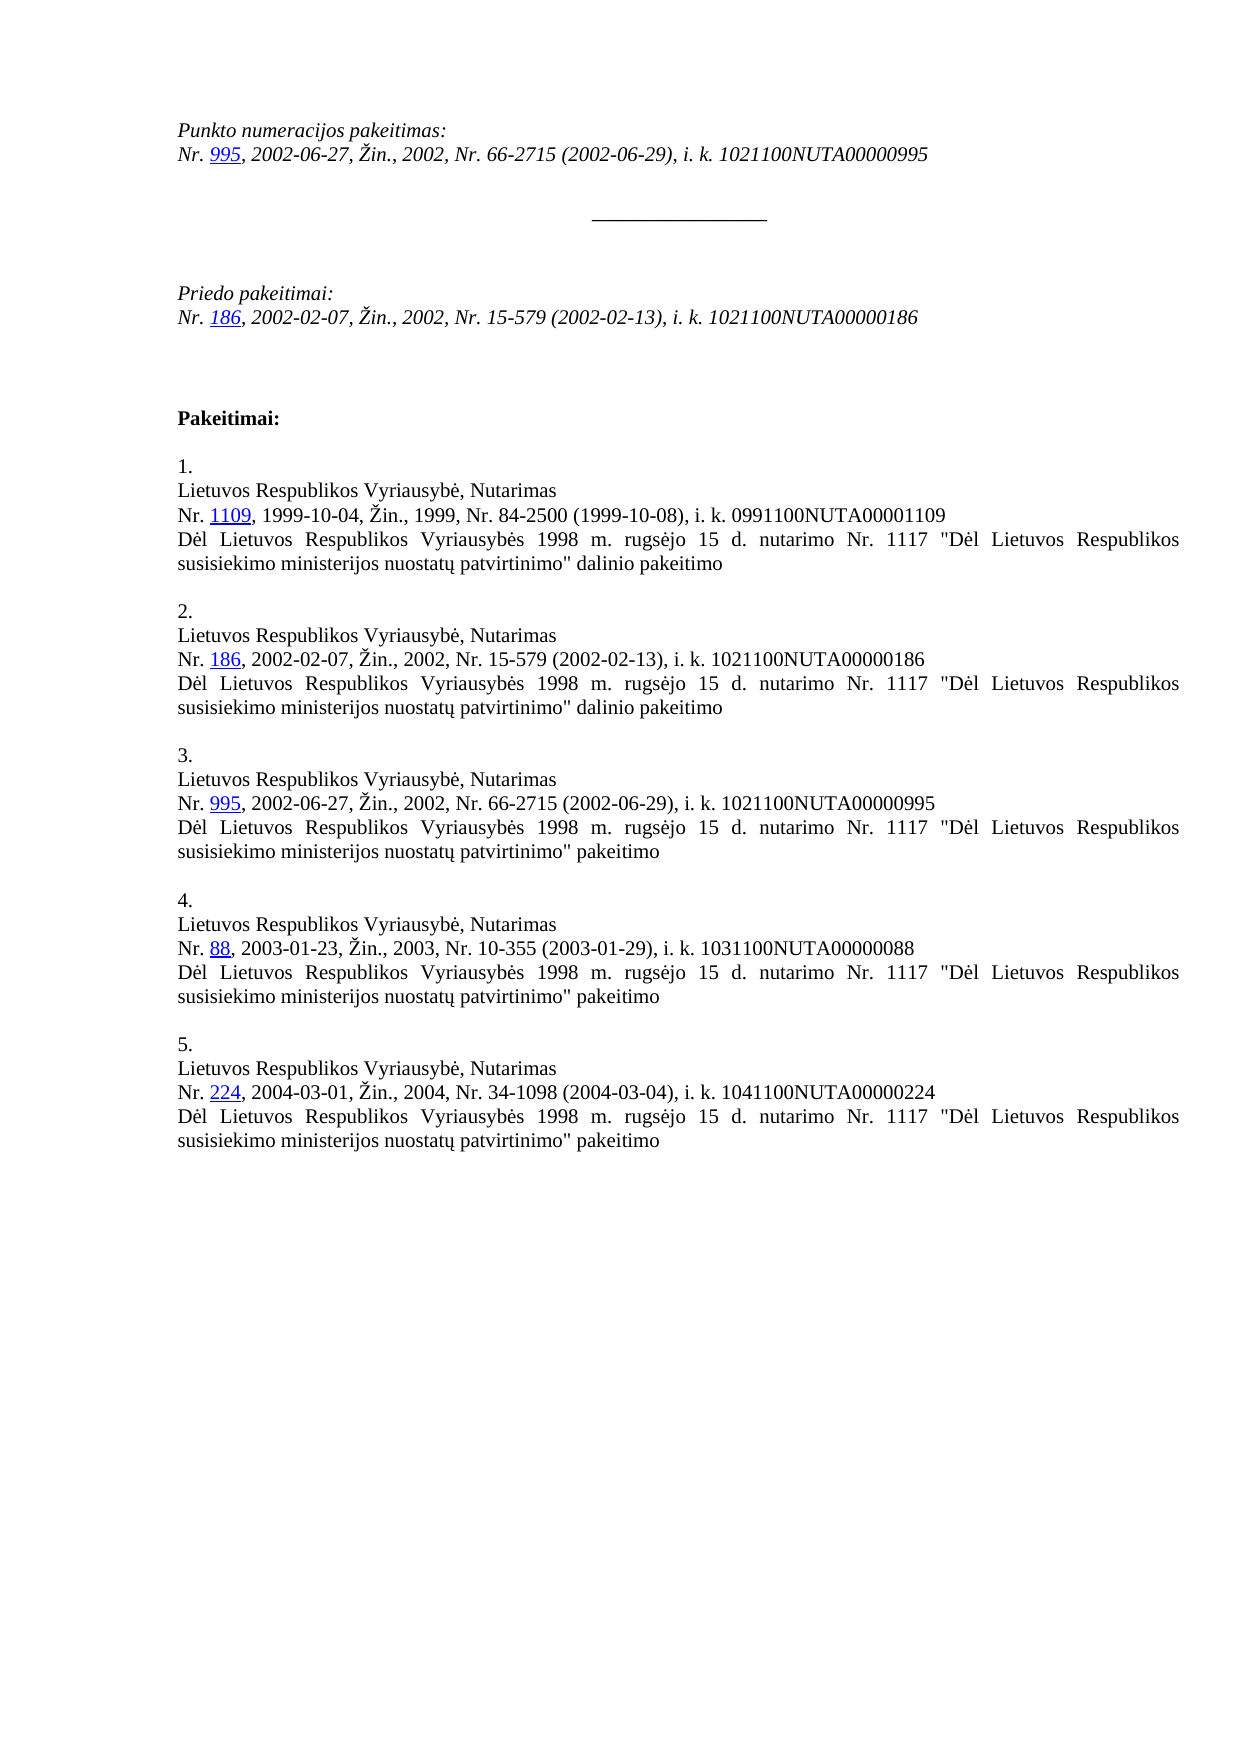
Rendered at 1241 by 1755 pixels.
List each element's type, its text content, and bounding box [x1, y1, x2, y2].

text Priedo pakeitimai: [177, 281, 1181, 305]
text Nr. 88, 2003-01-23, Žin., 2003, Nr. 10-355 (2003-01-29), i. k. 1031100NUTA00000088 [177, 936, 1181, 960]
text Dėl Lietuvos Respublikos Vyriausybės 1998 m. rugsėjo 15 d. nutarimo Nr. 1117 "Dėl Lietuvos Respublikos susisiekimo ministerijos nuostatų patvirtinimo" pakeitimo [177, 815, 1181, 863]
text 2. [177, 599, 1181, 623]
text Punkto numeracijos pakeitimas: [177, 118, 1181, 142]
text ______________ [177, 195, 1181, 224]
text Lietuvos Respublikos Vyriausybė, Nutarimas [177, 623, 1181, 647]
text Dėl Lietuvos Respublikos Vyriausybės 1998 m. rugsėjo 15 d. nutarimo Nr. 1117 "Dėl Lietuvos Respublikos susisiekimo ministerijos nuostatų patvirtinimo" pakeitimo [177, 1104, 1181, 1152]
text Pakeitimai: [177, 406, 1181, 430]
text Nr. 186, 2002-02-07, Žin., 2002, Nr. 15-579 (2002-02-13), i. k. 1021100NUTA00000186 [177, 305, 1181, 329]
text Nr. 186, 2002-02-07, Žin., 2002, Nr. 15-579 (2002-02-13), i. k. 1021100NUTA00000186 [177, 647, 1181, 671]
text Lietuvos Respublikos Vyriausybė, Nutarimas [177, 912, 1181, 936]
text 3. [177, 743, 1181, 767]
text Nr. 1109, 1999-10-04, Žin., 1999, Nr. 84-2500 (1999-10-08), i. k. 0991100NUTA00001109 [177, 502, 1181, 527]
text Lietuvos Respublikos Vyriausybė, Nutarimas [177, 767, 1181, 791]
text 5. [177, 1032, 1181, 1056]
text Nr. 224, 2004-03-01, Žin., 2004, Nr. 34-1098 (2004-03-04), i. k. 1041100NUTA00000224 [177, 1080, 1181, 1104]
text Lietuvos Respublikos Vyriausybė, Nutarimas [177, 1056, 1181, 1080]
text Dėl Lietuvos Respublikos Vyriausybės 1998 m. rugsėjo 15 d. nutarimo Nr. 1117 "Dėl Lietuvos Respublikos susisiekimo ministerijos nuostatų patvirtinimo" pakeitimo [177, 960, 1181, 1008]
text Dėl Lietuvos Respublikos Vyriausybės 1998 m. rugsėjo 15 d. nutarimo Nr. 1117 "Dėl Lietuvos Respublikos susisiekimo ministerijos nuostatų patvirtinimo" dalinio pakeitimo [177, 671, 1181, 719]
text Dėl Lietuvos Respublikos Vyriausybės 1998 m. rugsėjo 15 d. nutarimo Nr. 1117 "Dėl Lietuvos Respublikos susisiekimo ministerijos nuostatų patvirtinimo" dalinio pakeitimo [177, 527, 1181, 575]
text Nr. 995, 2002-06-27, Žin., 2002, Nr. 66-2715 (2002-06-29), i. k. 1021100NUTA00000995 [177, 791, 1181, 815]
text 1. [177, 454, 1181, 478]
text 4. [177, 887, 1181, 912]
text Lietuvos Respublikos Vyriausybė, Nutarimas [177, 478, 1181, 502]
text Nr. 995, 2002-06-27, Žin., 2002, Nr. 66-2715 (2002-06-29), i. k. 1021100NUTA00000995 [177, 142, 1181, 166]
